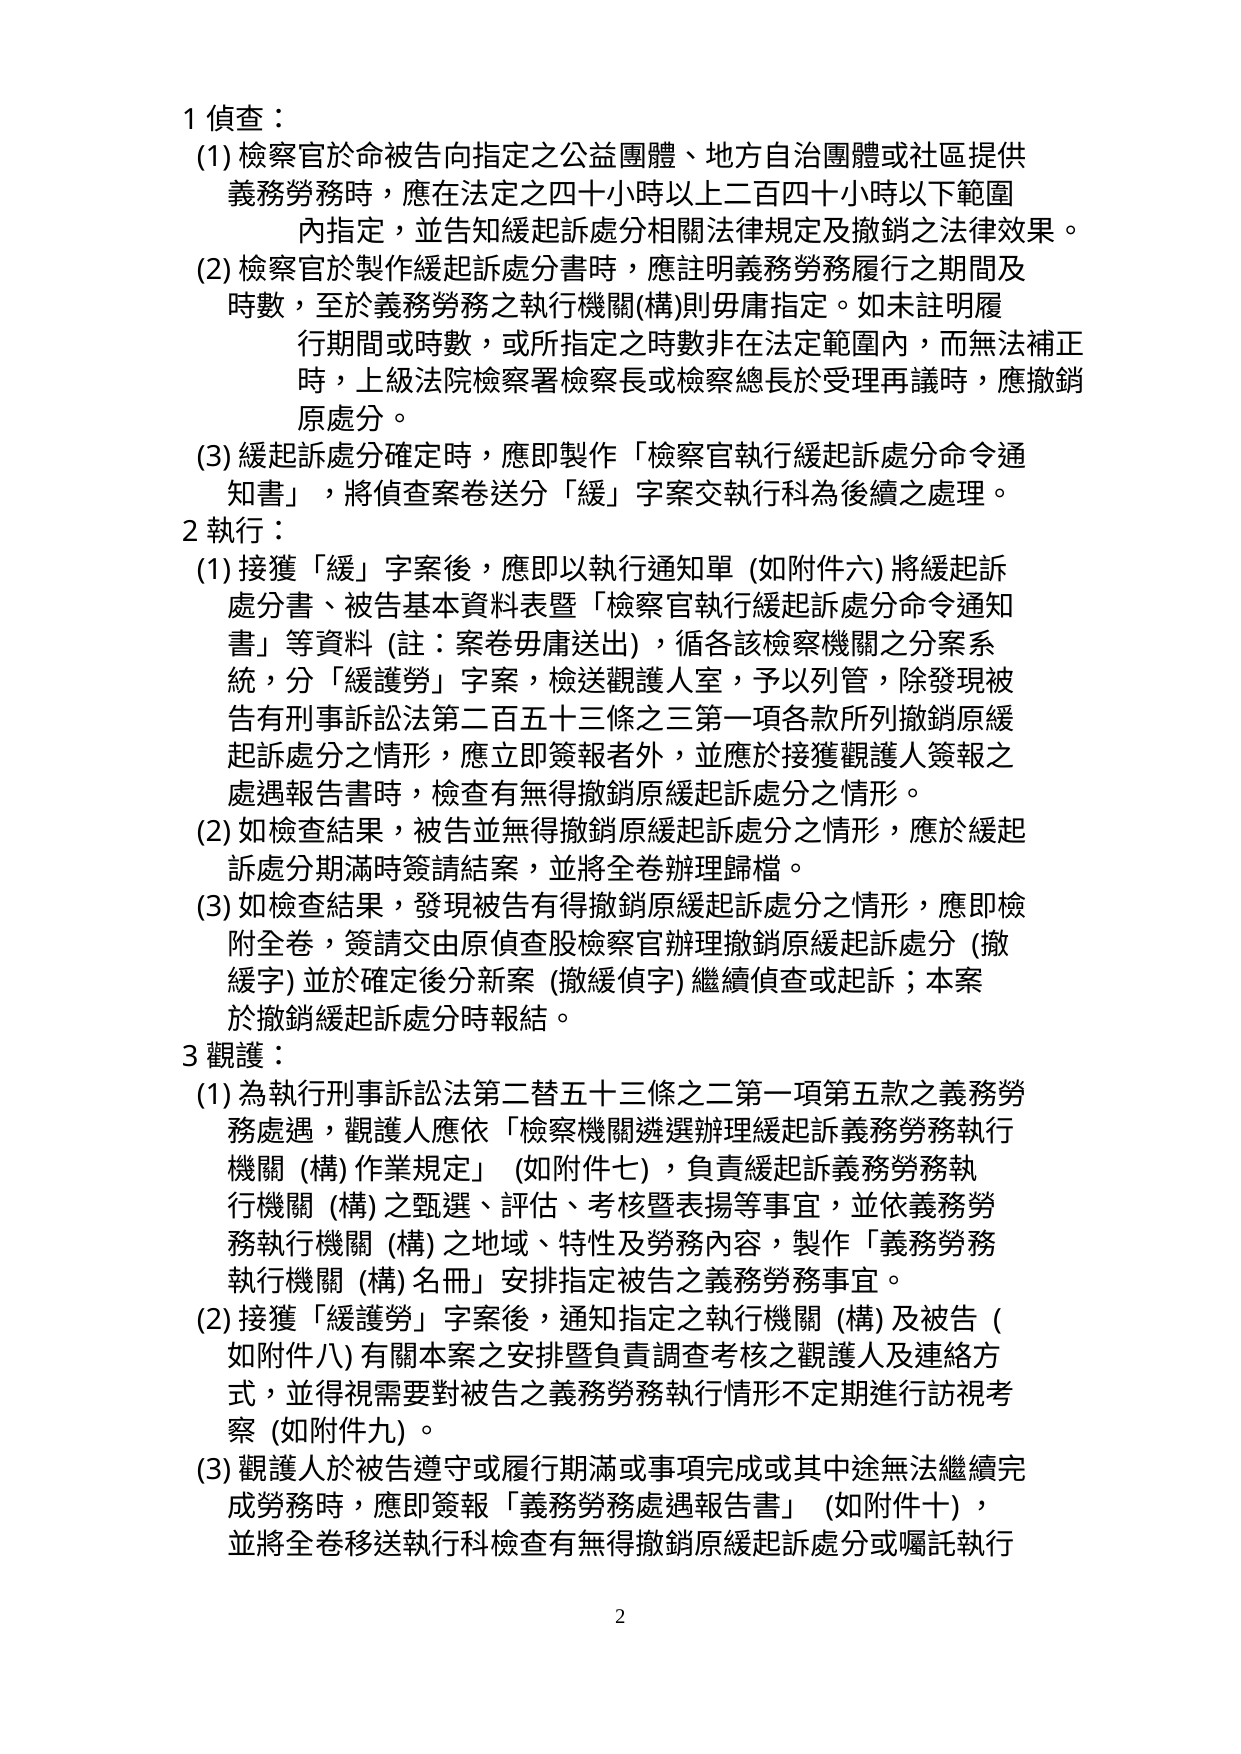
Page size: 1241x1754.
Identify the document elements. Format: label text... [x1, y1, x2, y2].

table_header 1 偵查： (1) 檢察官於命被告向指定之公益團體、地方自治團體或社區提供 義務勞務時，應在法定之四十小時以上二百四十小時以下範圍 內指定，並告知緩起訴處分相關法律規定及撤銷之法律效果。 (2) 檢察官於製作緩起訴處分書時，應註明義務勞務履行之期間及 時數，至於義務勞務之執行機關(構)則毋庸指定。如未註明履 行期間或時數，或所指定之時數非在法定範圍內，而無法補正 時，上級法院檢察署檢察長或檢察總長於受理再議時，應撤銷 原處分。 (3) 緩起訴處分確定時，應即製作「檢察官執行緩起訴處分命令通 知書」，將偵查案卷送分「緩」字案交執行科為後續之處理。 2 執行： (1) 接獲「緩」字案後，應即以執行通知單 (如附件六) 將緩起訴 處分書、被告基本資料表暨「檢察官執行緩起訴處分命令通知 書」等資料 (註：案卷毋庸送出) ，循各該檢察機關之分案系 統，分「緩護勞」字案，檢送觀護人室，予以列管，除發現被 告有刑事訴訟法第二百五十三條之三第一項各款所列撤銷原緩 起訴處分之情形，應立即簽報者外，並應於接獲觀護人簽報之 處遇報告書時，檢查有無得撤銷原緩起訴處分之情形。 (2) 如檢查結果，被告並無得撤銷原緩起訴處分之情形，應於緩起 訴處分期滿時簽請結案，並將全卷辦理歸檔。 (3) 如檢查結果，發現被告有得撤銷原緩起訴處分之情形，應即檢 附全卷，簽請交由原偵查股檢察官辦理撤銷原緩起訴處分 (撤 緩字) 並於確定後分新案 (撤緩偵字) 繼續偵查或起訴；本案 於撤銷緩起訴處分時報結。 3 觀護： (1) 為執行刑事訴訟法第二替五十三條之二第一項第五款之義務勞 務處遇，觀護人應依「檢察機關遴選辦理緩起訴義務勞務執行 機關 (構) 作業規定」 (如附件七) ，負責緩起訴義務勞務執 行機關 (構) 之甄選、評估、考核暨表揚等事宜，並依義務勞 務執行機關 (構) 之地域、特性及勞務內容，製作「義務勞務 執行機關 (構) 名冊」安排指定被告之義務勞務事宜。 (2) 接獲「緩護勞」字案後，通知指定之執行機關 (構) 及被告 ( 如附件八) 有關本案之安排暨負責調查考核之觀護人及連絡方 式，並得視需要對被告之義務勞務執行情形不定期進行訪視考 察 (如附件九) 。 (3) 觀護人於被告遵守或履行期滿或事項完成或其中途無法繼續完 成勞務時，應即簽報「義務勞務處遇報告書」 (如附件十) ， 並將全卷移送執行科檢查有無得撤銷原緩起訴處分或囑託執行 [148, 96, 1092, 1565]
